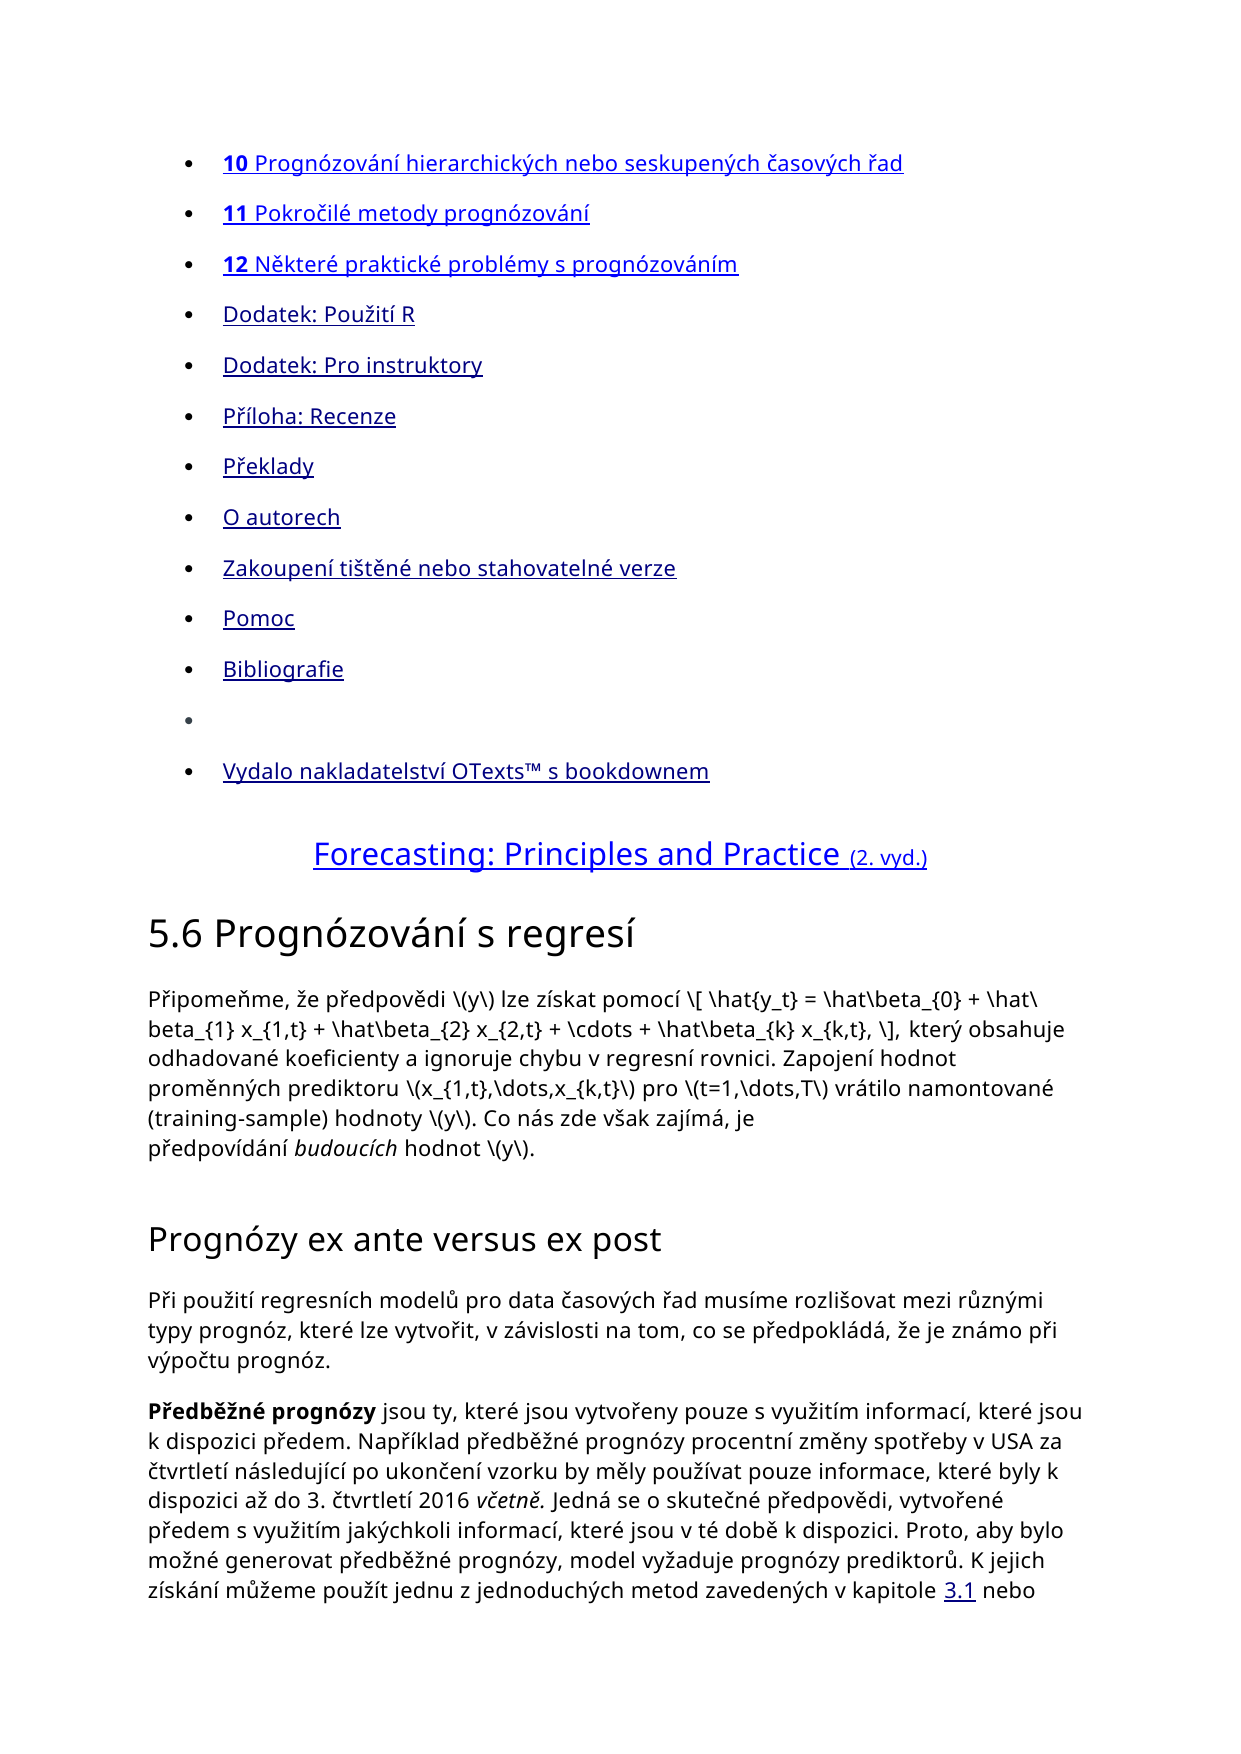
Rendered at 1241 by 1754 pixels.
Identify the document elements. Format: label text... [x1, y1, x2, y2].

list Pomoc [185, 603, 1093, 633]
subtitle 5.6 Prognózování s regresí [148, 906, 1093, 959]
list Příloha: Recenze [185, 401, 1093, 431]
text Připomeňme, že předpovědi \(y\) lze získat pomocí \[ \hat{y_t} = \hat\beta_{0} + \hat\beta_{1} x_{1,t} + \hat\beta_{2} x_{2,t} + \cdots + \hat\beta_{k} x_{k,t}, \], který obsahuje odhadované koeficienty a ignoruje chybu v regresní rovnici. Zapojení hodnot proměnných prediktoru \(x_{1,t},\dots,x_{k,t}\) pro \(t=1,\dots,T\) vrátilo namontované (training-sample) hodnoty \(y\). Co nás zde však zajímá, je předpovídání budoucích hodnot \(y\). [148, 984, 1093, 1162]
text Předběžné prognózy jsou ty, které jsou vytvořeny pouze s využitím informací, které jsou k dispozici předem. Například předběžné prognózy procentní změny spotřeby v USA za čtvrtletí následující po ukončení vzorku by měly používat pouze informace, které byly k dispozici až do 3. čtvrtletí 2016 včetně. Jedná se o skutečné předpovědi, vytvořené předem s využitím jakýchkoli informací, které jsou v té době k dispozici. Proto, aby bylo možné generovat předběžné prognózy, model vyžaduje prognózy prediktorů. K jejich získání můžeme použít jednu z jednoduchých metod zavedených v kapitole 3.1 nebo [148, 1396, 1093, 1604]
list Dodatek: Použití R [185, 299, 1093, 329]
list 10 Prognózování hierarchických nebo seskupených časových řad [185, 148, 1093, 177]
list Překlady [185, 451, 1093, 481]
list 11 Pokročilé metody prognózování [185, 198, 1093, 228]
list Vydalo nakladatelství OTexts™ s bookdownem [185, 756, 1093, 786]
list Zakoupení tištěné nebo stahovatelné verze [185, 553, 1093, 582]
text Při použití regresních modelů pro data časových řad musíme rozlišovat mezi různými typy prognóz, které lze vytvořit, v závislosti na tom, co se předpokládá, že je známo při výpočtu prognóz. [148, 1285, 1093, 1375]
list Bibliografie [185, 654, 1093, 684]
list O autorech [185, 502, 1093, 532]
list 12 Některé praktické problémy s prognózováním [185, 249, 1093, 279]
subtitle Forecasting: Principles and Practice (2. vyd.) [148, 796, 1093, 874]
list Dodatek: Pro instruktory [185, 350, 1093, 380]
subtitle Prognózy ex ante versus ex post [148, 1216, 1093, 1261]
